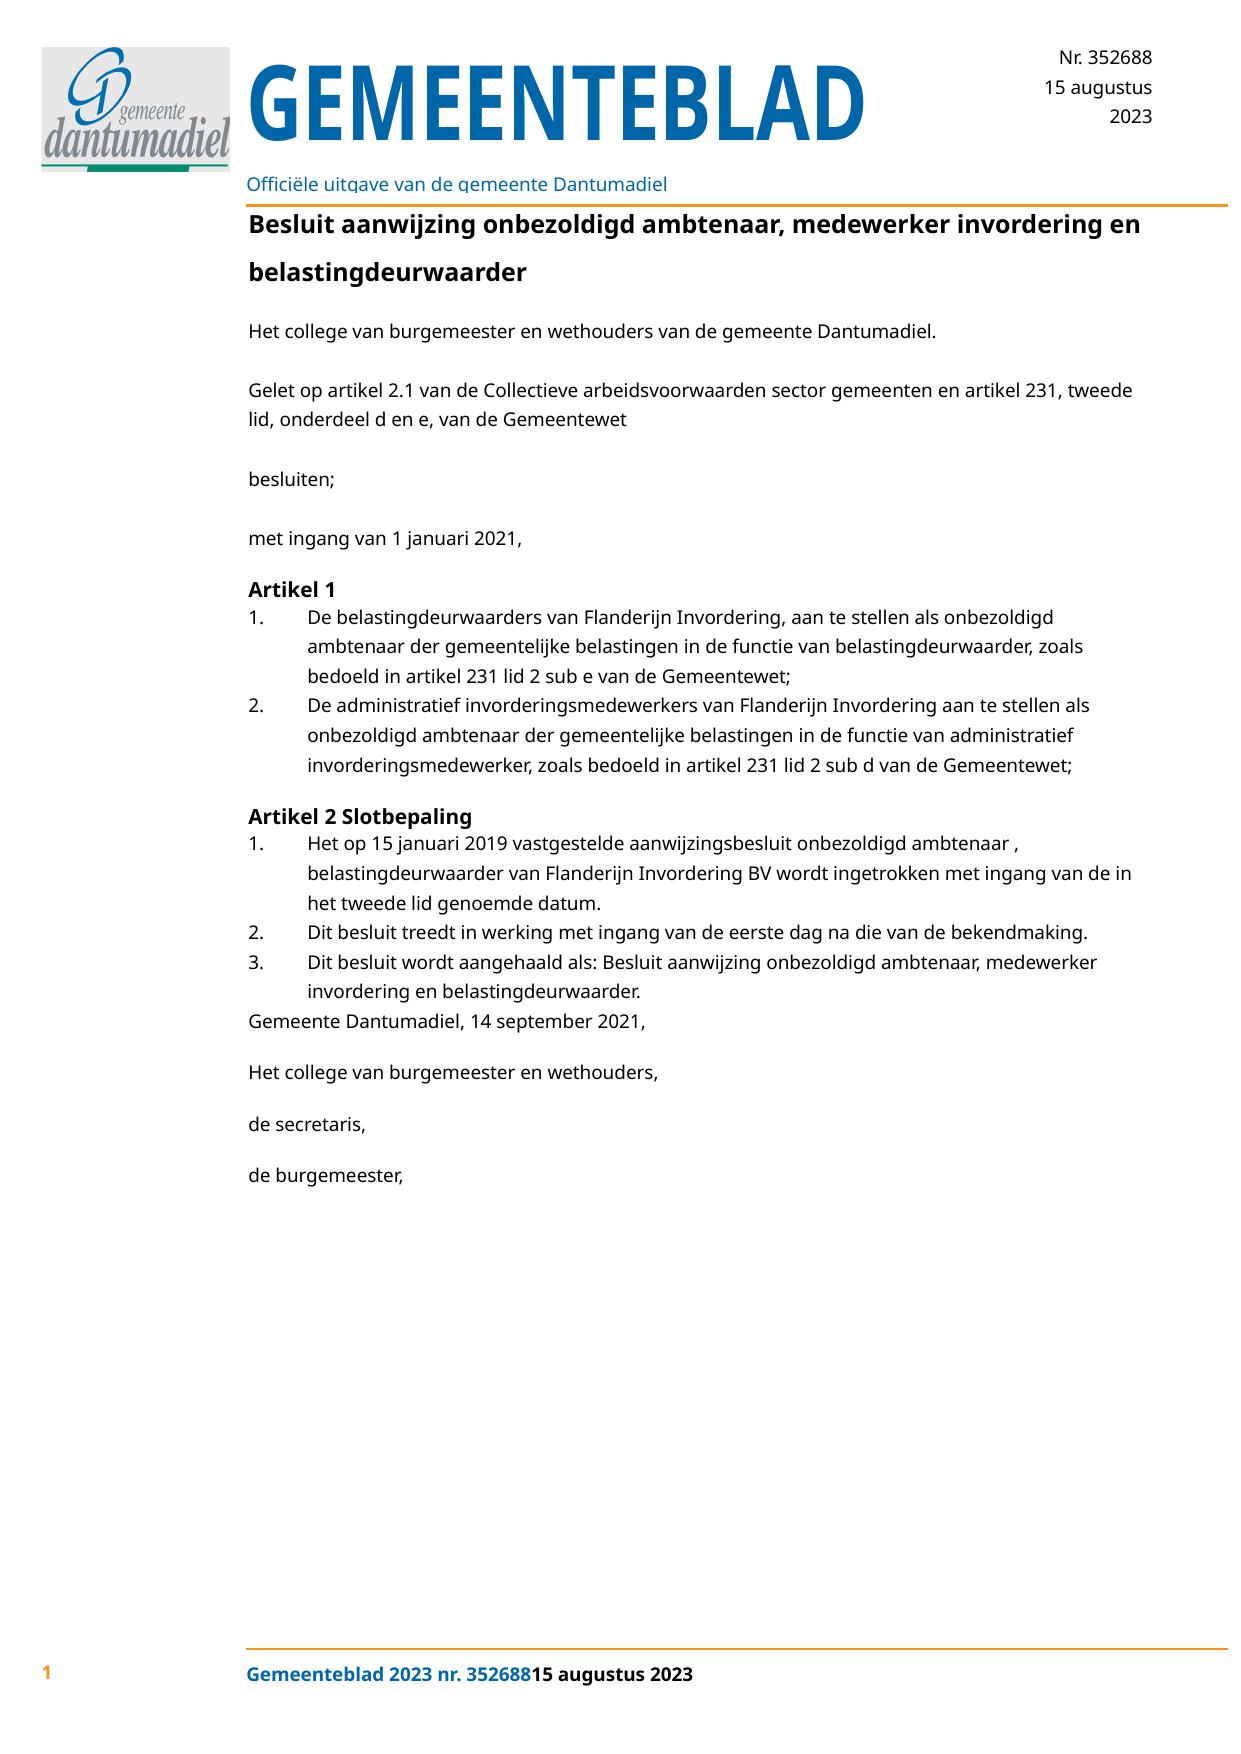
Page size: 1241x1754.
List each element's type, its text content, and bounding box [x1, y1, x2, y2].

text Het college van burgemeester en wethouders van de gemeente Dantumadiel. [248, 318, 1152, 344]
text Besluit aanwijzing onbezoldigd ambtenaar, medewerker invordering en belastingdeurwaarder [248, 207, 1152, 288]
text de burgemeester, [248, 1162, 1152, 1188]
text Gemeente Dantumadiel, 14 september 2021, [248, 1008, 1152, 1034]
list Dit besluit treedt in werking met ingang van de eerste dag na die van de bekendmaking. [248, 919, 1152, 945]
text Artikel 1 [248, 575, 1152, 604]
text Gelet op artikel 2.1 van de Collectieve arbeidsvoorwaarden sector gemeenten en artikel 231, tweede lid, onderdeel d en e, van de Gemeentewet [248, 377, 1152, 432]
list Het op 15 januari 2019 vastgestelde aanwijzingsbesluit onbezoldigd ambtenaar , belastingdeurwaarder van Flanderijn Invordering BV wordt ingetrokken met ingang van de in het tweede lid genoemde datum. [248, 831, 1152, 916]
list Dit besluit wordt aangehaald als: Besluit aanwijzing onbezoldigd ambtenaar, medewerker invordering en belastingdeurwaarder. [248, 949, 1152, 1004]
list De belastingdeurwaarders van Flanderijn Invordering, aan te stellen als onbezoldigd ambtenaar der gemeentelijke belastingen in de functie van belastingdeurwaarder, zoals bedoeld in artikel 231 lid 2 sub e van de Gemeentewet; [248, 604, 1152, 689]
text de secretaris, [248, 1111, 1152, 1137]
text Het college van burgemeester en wethouders, [248, 1059, 1152, 1085]
text besluiten; [248, 466, 1152, 492]
list De administratief invorderingsmedewerkers van Flanderijn Invordering aan te stellen als onbezoldigd ambtenaar der gemeentelijke belastingen in de functie van administratief invorderingsmedewerker, zoals bedoeld in artikel 231 lid 2 sub d van de Gemeentewet; [248, 693, 1152, 777]
picture [41, 47, 231, 172]
text Artikel 2 Slotbepaling [248, 802, 1152, 831]
text met ingang van 1 januari 2021, [248, 525, 1152, 551]
